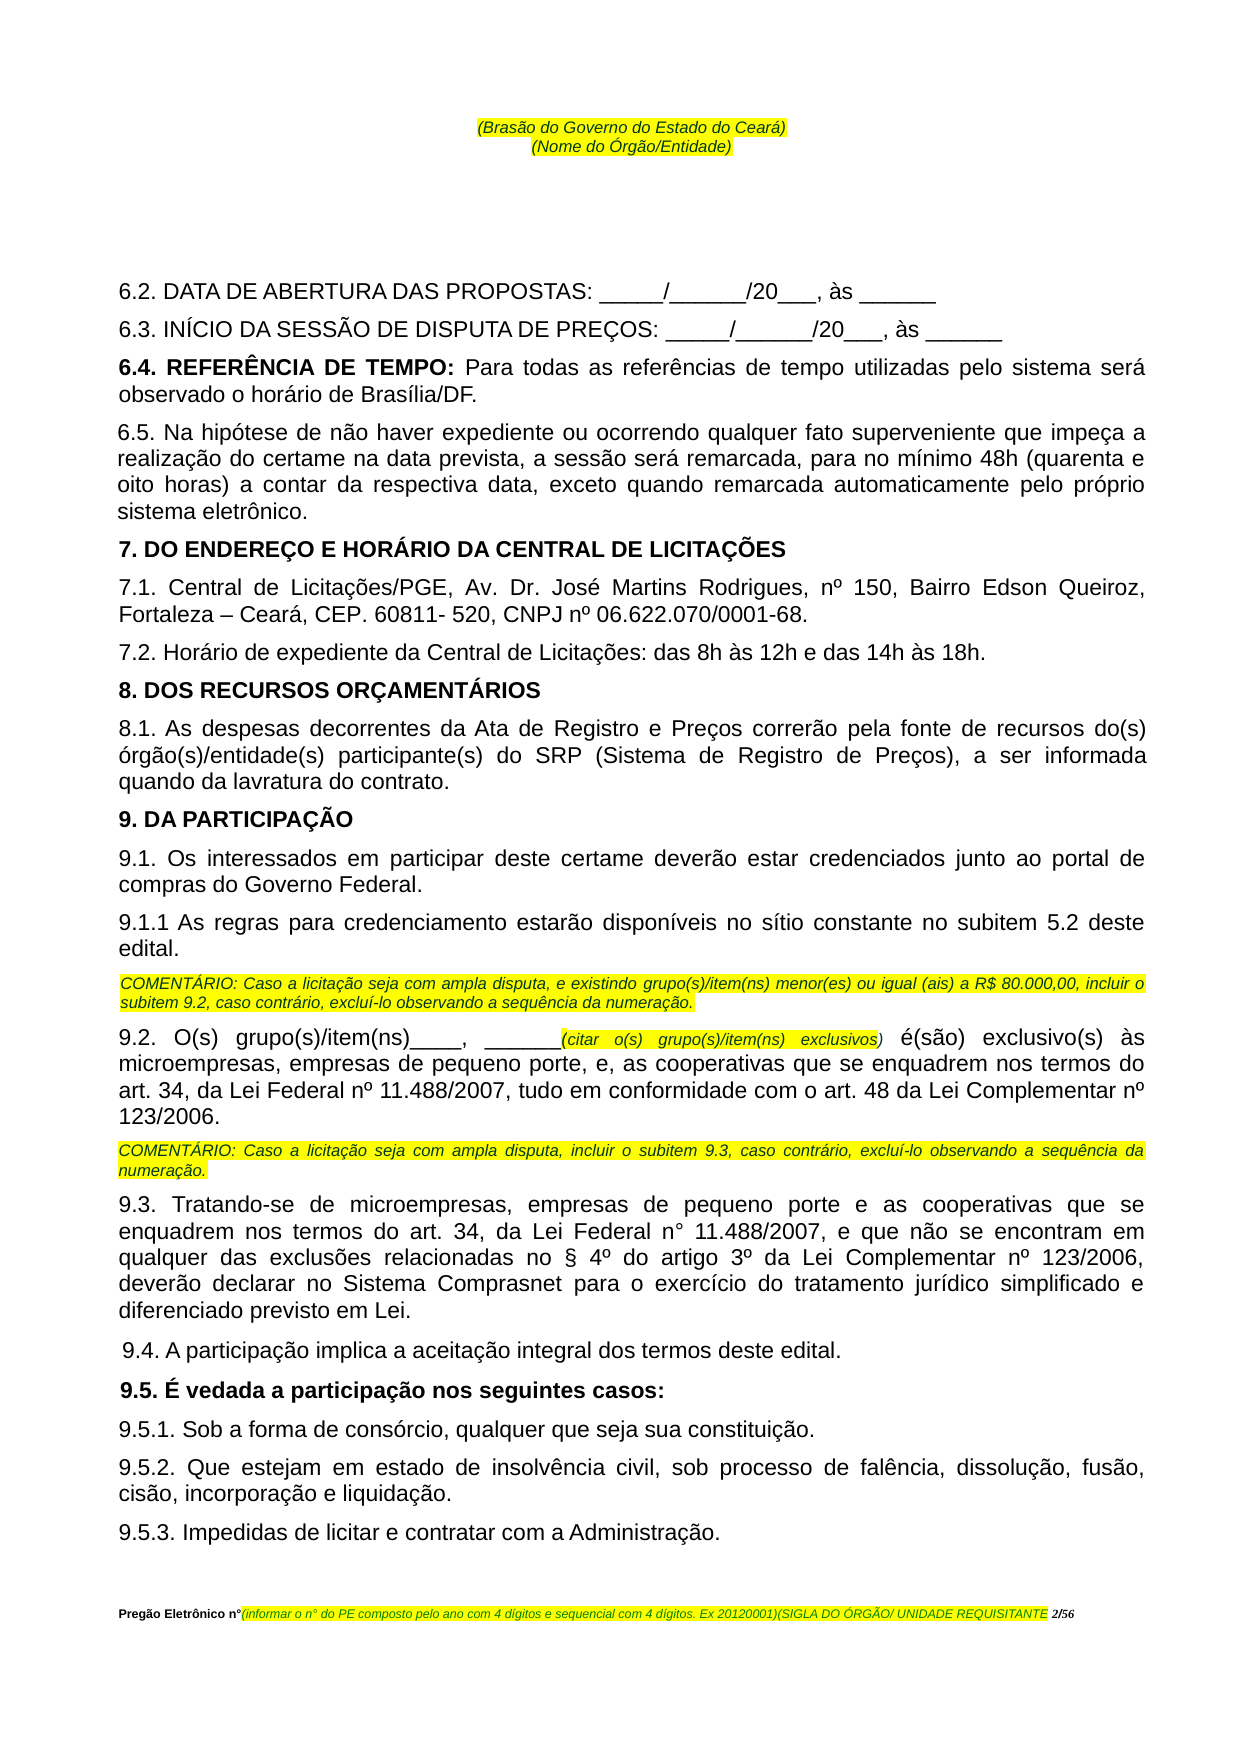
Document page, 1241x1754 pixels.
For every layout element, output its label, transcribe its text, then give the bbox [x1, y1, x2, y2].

text 6.2. DATA DE ABERTURA DAS PROPOSTAS: _____/______/20___, às ______ [118, 278, 1146, 304]
text 8.1. As despesas decorrentes da Ata de Registro e Preços correrão pela fonte de recursos do(s) órgão(s)/entidade(s) participante(s) do SRP (Sistema de Registro de Preços), a ser informada quando da lavratura do contrato. [118, 715, 1148, 794]
text 7. DO ENDEREÇO E HORÁRIO DA CENTRAL DE LICITAÇÕES [118, 536, 1146, 562]
text 9.5.2. Que estejam em estado de insolvência civil, sob processo de falência, dissolução, fusão, cisão, incorporação e liquidação. [118, 1454, 1145, 1507]
text 7.1. Central de Licitações/PGE, Av. Dr. José Martins Rodrigues, nº 150, Bairro Edson Queiroz, Fortaleza – Ceará, CEP. 60811- 520, CNPJ nº 06.622.070/0001-68. [118, 574, 1146, 627]
text 9.1.1 As regras para credenciamento estarão disponíveis no sítio constante no subitem 5.2 deste edital. [118, 909, 1146, 962]
text 9.4. A participação implica a aceitação integral dos termos deste edital. [120, 1335, 1146, 1366]
text 9.5. É vedada a participação nos seguintes casos: [120, 1377, 1146, 1404]
text COMENTÁRIO: Caso a licitação seja com ampla disputa, incluir o subitem 9.3, caso contrário, excluí-lo observando a sequência da numeração. [118, 1141, 1146, 1179]
text 6.4. REFERÊNCIA DE TEMPO: Para todas as referências de tempo utilizadas pelo sistema será observado o horário de Brasília/DF. [118, 354, 1146, 407]
text 9.5.3. Impedidas de licitar e contratar com a Administração. [118, 1518, 1146, 1545]
text COMENTÁRIO: Caso a licitação seja com ampla disputa, e existindo grupo(s)/item(ns) menor(es) ou igual (ais) a R$ 80.000,00, incluir o subitem 9.2, caso contrário, excluí-lo observando a sequência da numeração. [120, 974, 1146, 1012]
text 9.1. Os interessados em participar deste certame deverão estar credenciados junto ao portal de compras do Governo Federal. [118, 844, 1146, 897]
text 7.2. Horário de expediente da Central de Licitações: das 8h às 12h e das 14h às 18h. [118, 639, 1146, 665]
text 9.3. Tratando-se de microempresas, empresas de pequeno porte e as cooperativas que se enquadrem nos termos do art. 34, da Lei Federal n° 11.488/2007, e que não se encontram em qualquer das exclusões relacionadas no § 4º do artigo 3º da Lei Complementar nº 123/2006, deverão declarar no Sistema Comprasnet para o exercício do tratamento jurídico simplificado e diferenciado previsto em Lei. [118, 1191, 1145, 1323]
text 9.5.1. Sob a forma de consórcio, qualquer que seja sua constituição. [118, 1416, 1146, 1442]
text 6.3. INÍCIO DA SESSÃO DE DISPUTA DE PREÇOS: _____/______/20___, às ______ [118, 316, 1146, 342]
text 9. DA PARTICIPAÇÃO [118, 806, 1146, 833]
text 9.2. O(s) grupo(s)/item(ns)____, ______(citar o(s) grupo(s)/item(ns) exclusivos) é(são) exclusivo(s) às microempresas, empresas de pequeno porte, e, as cooperativas que se enquadrem nos termos do art. 34, da Lei Federal nº 11.488/2007, tudo em conformidade com o art. 48 da Lei Complementar nº 123/2006. [118, 1024, 1145, 1129]
text 8. DOS RECURSOS ORÇAMENTÁRIOS [118, 677, 1146, 703]
text 6.5. Na hipótese de não haver expediente ou ocorrendo qualquer fato superveniente que impeça a realização do certame na data prevista, a sessão será remarcada, para no mínimo 48h (quarenta e oito horas) a contar da respectiva data, exceto quando remarcada automaticamente pelo próprio sistema eletrônico. [117, 419, 1146, 524]
